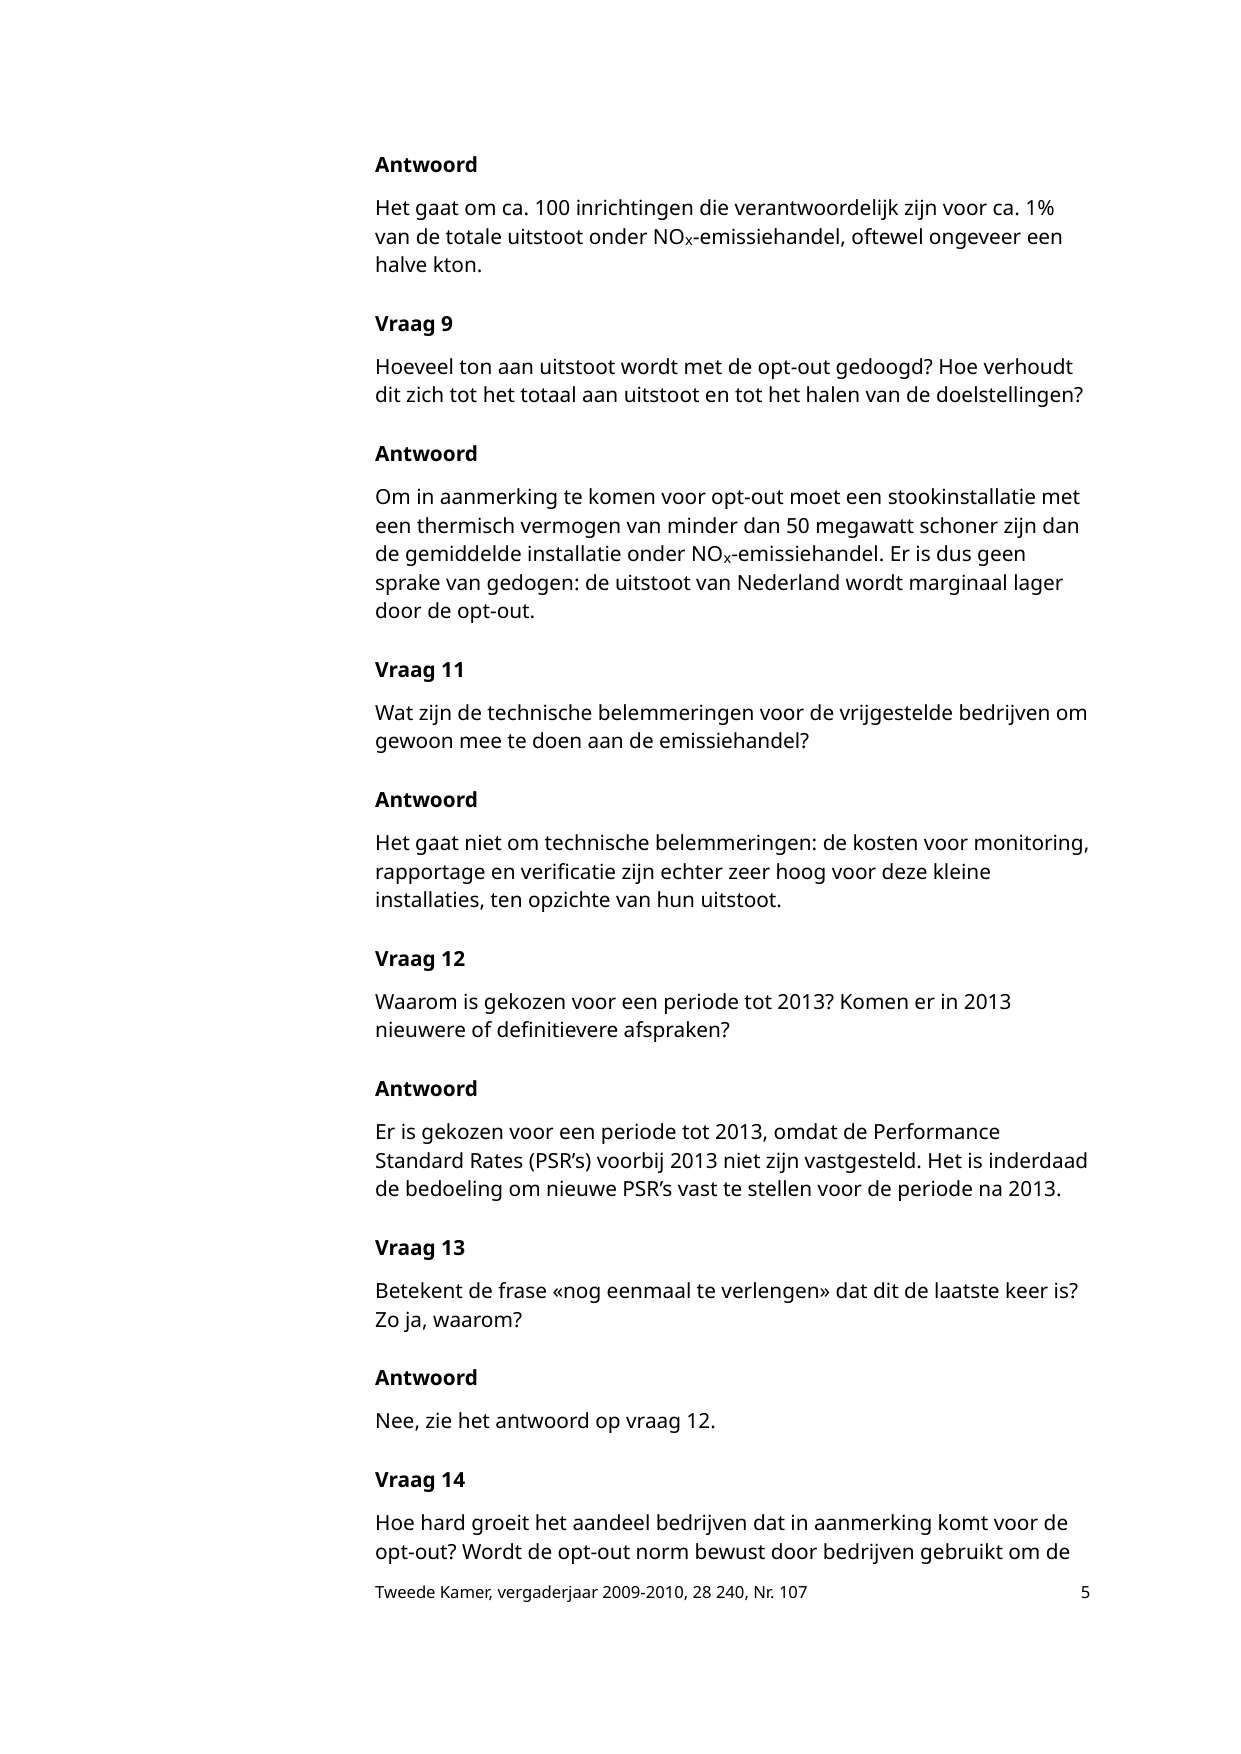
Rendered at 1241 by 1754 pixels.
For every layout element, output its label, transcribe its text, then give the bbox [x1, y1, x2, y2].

text Hoeveel ton aan uitstoot wordt met de opt-out gedoogd? Hoe verhoudt dit zich tot het totaal aan uitstoot en tot het halen van de doelstellingen? [375, 511, 1090, 568]
text Vraag 9 [375, 467, 1090, 496]
text Vraag 11 [375, 813, 1090, 842]
text Vraag 8 [375, 150, 1090, 178]
text Hoeveel inrichtingen gaan naar schatting gebruik maken van deze uitzondering en wat is naar schatting het percentage en de hoeveelheid NOx die zij uitstoten? [375, 193, 1090, 279]
text Betekent de frase «nog eenmaal te verlengen» dat dit de laatste keer is? Zo ja, waarom? [375, 1435, 1090, 1492]
text Het gaat niet om technische belemmeringen: de kosten voor monitoring, rapportage en verificatie zijn echter zeer hoog voor deze kleine installaties, ten opzichte van hun uitstoot. [375, 987, 1090, 1072]
text Antwoord [375, 309, 1090, 337]
text Wat zijn de technische belemmeringen voor de vrijgestelde bedrijven om gewoon mee te doen aan de emissiehandel? [375, 857, 1090, 914]
text Waarom is gekozen voor een periode tot 2013? Komen er in 2013 nieuwere of definitievere afspraken? [375, 1146, 1090, 1203]
text Om in aanmerking te komen voor opt-out moet een stookinstallatie met een thermisch vermogen van minder dan 50 megawatt schoner zijn dan de gemiddelde installatie onder NOx-emissiehandel. Er is dus geen sprake van gedogen: de uitstoot van Nederland wordt marginaal lager door de opt-out. [375, 641, 1090, 783]
text Er is gekozen voor een periode tot 2013, omdat de Performance Standard Rates (PSR’s) voorbij 2013 niet zijn vastgesteld. Het is inderdaad de bedoeling om nieuwe PSR’s vast te stellen voor de periode na 2013. [375, 1276, 1090, 1362]
text Het gaat om ca. 100 inrichtingen die verantwoordelijk zijn voor ca. 1% van de totale uitstoot onder NOx-emissiehandel, oftewel ongeveer een halve kton. [375, 352, 1090, 437]
text Vraag 12 [375, 1102, 1090, 1131]
text Vraag 13 [375, 1392, 1090, 1420]
text Antwoord [375, 598, 1090, 626]
text Antwoord [375, 944, 1090, 972]
text Antwoord [375, 1233, 1090, 1261]
